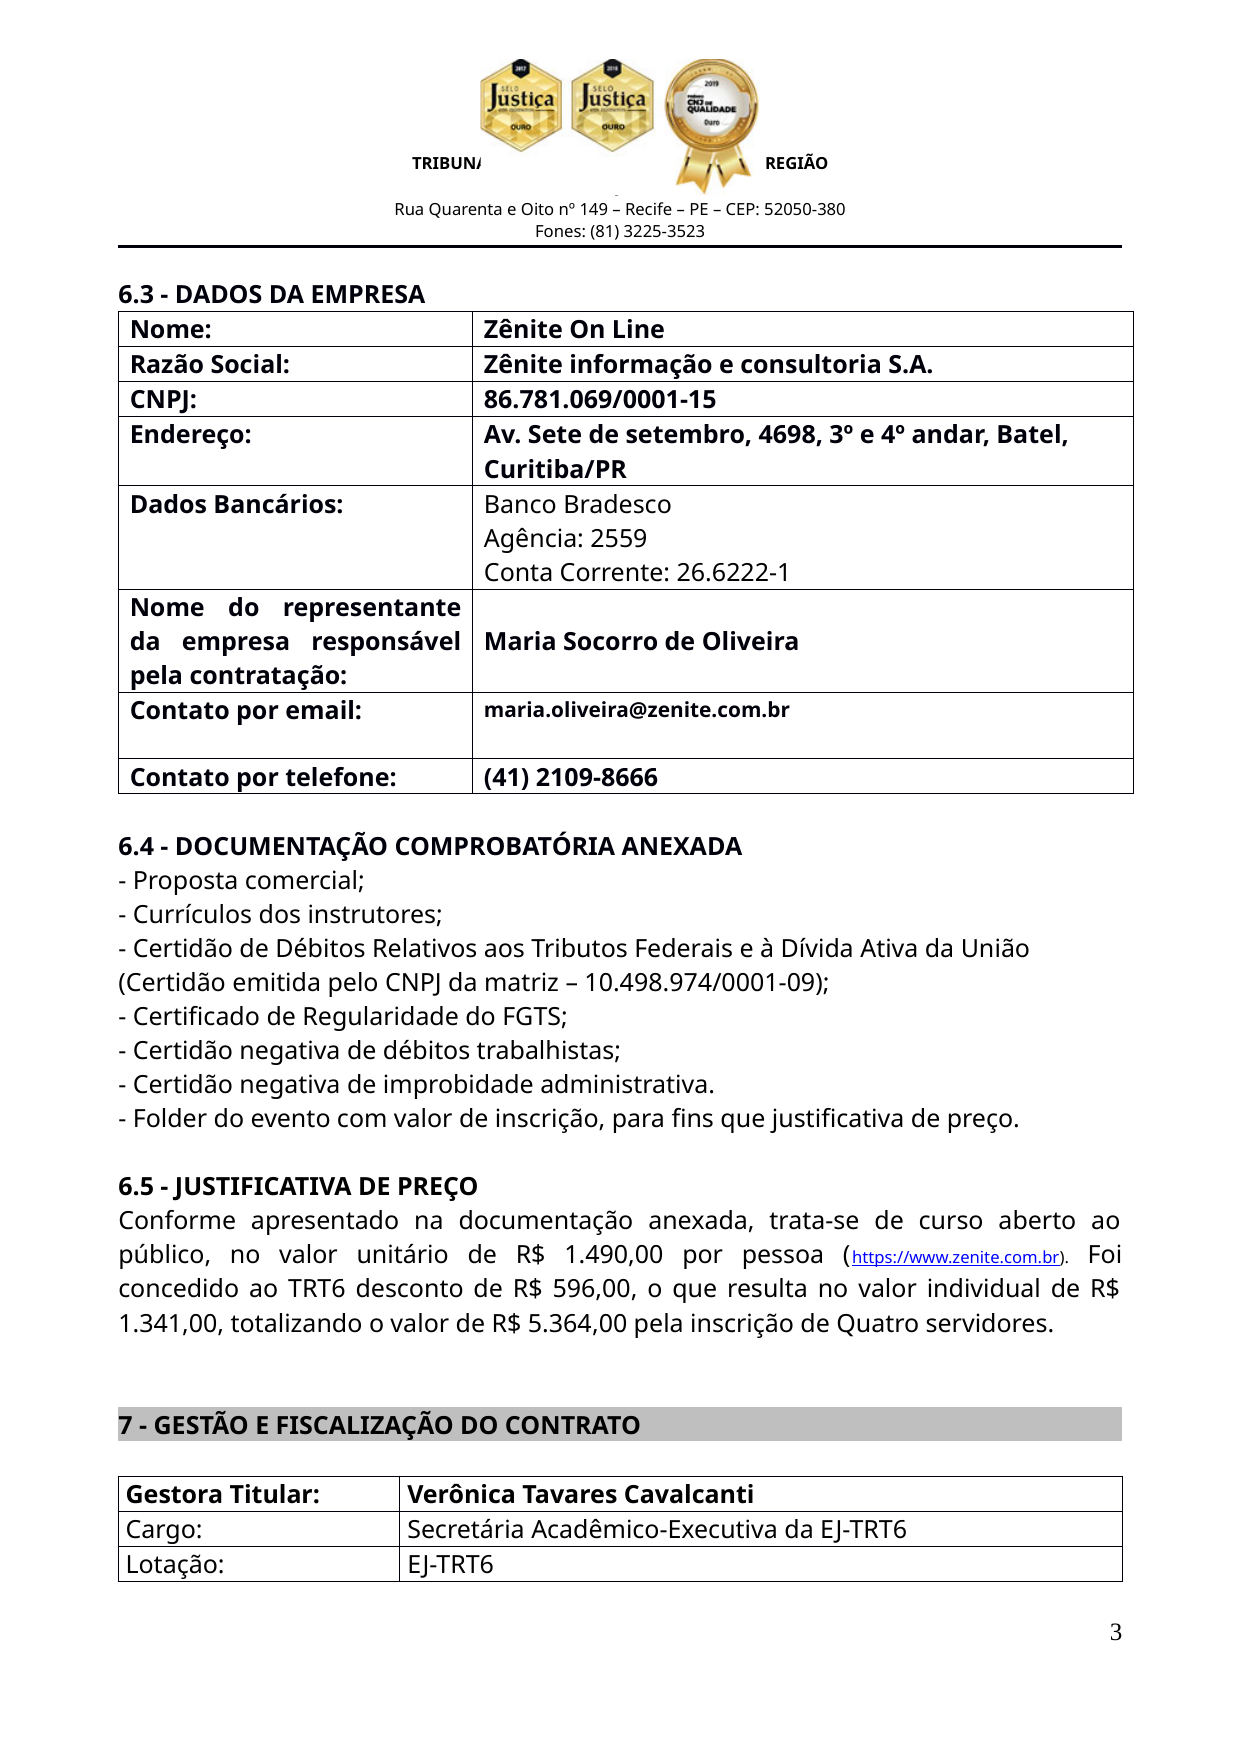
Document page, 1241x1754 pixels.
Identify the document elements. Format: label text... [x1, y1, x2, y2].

table_cell Zênite informação e consultoria S.A. [473, 347, 1133, 381]
table_cell Contato por email: [119, 693, 472, 758]
table_header Gestora Titular: [119, 1477, 399, 1511]
table_cell maria.oliveira@zenite.com.br [473, 693, 1133, 758]
table_header Verônica Tavares Cavalcanti [400, 1477, 1122, 1511]
table_cell CNPJ: [119, 382, 472, 416]
table_cell Razão Social: [119, 347, 472, 381]
picture [478, 59, 763, 195]
table_cell Banco Bradesco Agência: 2559 Conta Corrente: 26.6222-1 [473, 486, 1133, 588]
text - Certidão de Débitos Relativos aos Tributos Federais e à Dívida Ativa da União (Certidão emitida pelo CNPJ da matriz – 10.498.974/0001-09); [118, 931, 1122, 999]
text 6.4 - DOCUMENTAÇÃO COMPROBATÓRIA ANEXADA [118, 828, 1122, 862]
text - Certidão negativa de débitos trabalhistas; [118, 1033, 1122, 1067]
table_cell (41) 2109-8666 [473, 759, 1133, 793]
text - Proposta comercial; [118, 862, 1122, 896]
table_header Zênite On Line [473, 312, 1133, 346]
table_cell Maria Socorro de Oliveira [473, 590, 1133, 692]
text - Certidão negativa de improbidade administrativa. [118, 1067, 1122, 1101]
text - Certificado de Regularidade do FGTS; [118, 999, 1122, 1033]
text 6.5 - JUSTIFICATIVA DE PREÇO [118, 1169, 1122, 1203]
text 6.3 - DADOS DA EMPRESA [118, 277, 1122, 311]
table_cell Dados Bancários: [119, 486, 472, 588]
table_cell Lotação: [119, 1547, 399, 1581]
text - Folder do evento com valor de inscrição, para fins que justificativa de preço. [118, 1101, 1122, 1135]
table_cell 86.781.069/0001-15 [473, 382, 1133, 416]
table_header Nome: [119, 312, 472, 346]
table_cell Nome do representante da empresa responsável pela contratação: [119, 590, 472, 692]
table_cell Av. Sete de setembro, 4698, 3º e 4º andar, Batel, Curitiba/PR [473, 417, 1133, 485]
text - Currículos dos instrutores; [118, 896, 1122, 931]
table_cell Secretária Acadêmico-Executiva da EJ-TRT6 [400, 1512, 1122, 1546]
table_cell Endereço: [119, 417, 472, 485]
table_cell EJ-TRT6 [400, 1547, 1122, 1581]
text 7 - GESTÃO E FISCALIZAÇÃO DO CONTRATO [118, 1407, 1122, 1441]
table_cell Contato por telefone: [119, 759, 472, 793]
table_cell Cargo: [119, 1512, 399, 1546]
text Conforme apresentado na documentação anexada, trata-se de curso aberto ao público, no valor unitário de R$ 1.490,00 por pessoa (https://www.zenite.com.br). Foi concedido ao TRT6 desconto de R$ 596,00, o que resulta no valor individual de R$ 1.341,00, totalizando o valor de R$ 5.364,00 pela inscrição de Quatro servidores. [118, 1203, 1122, 1339]
